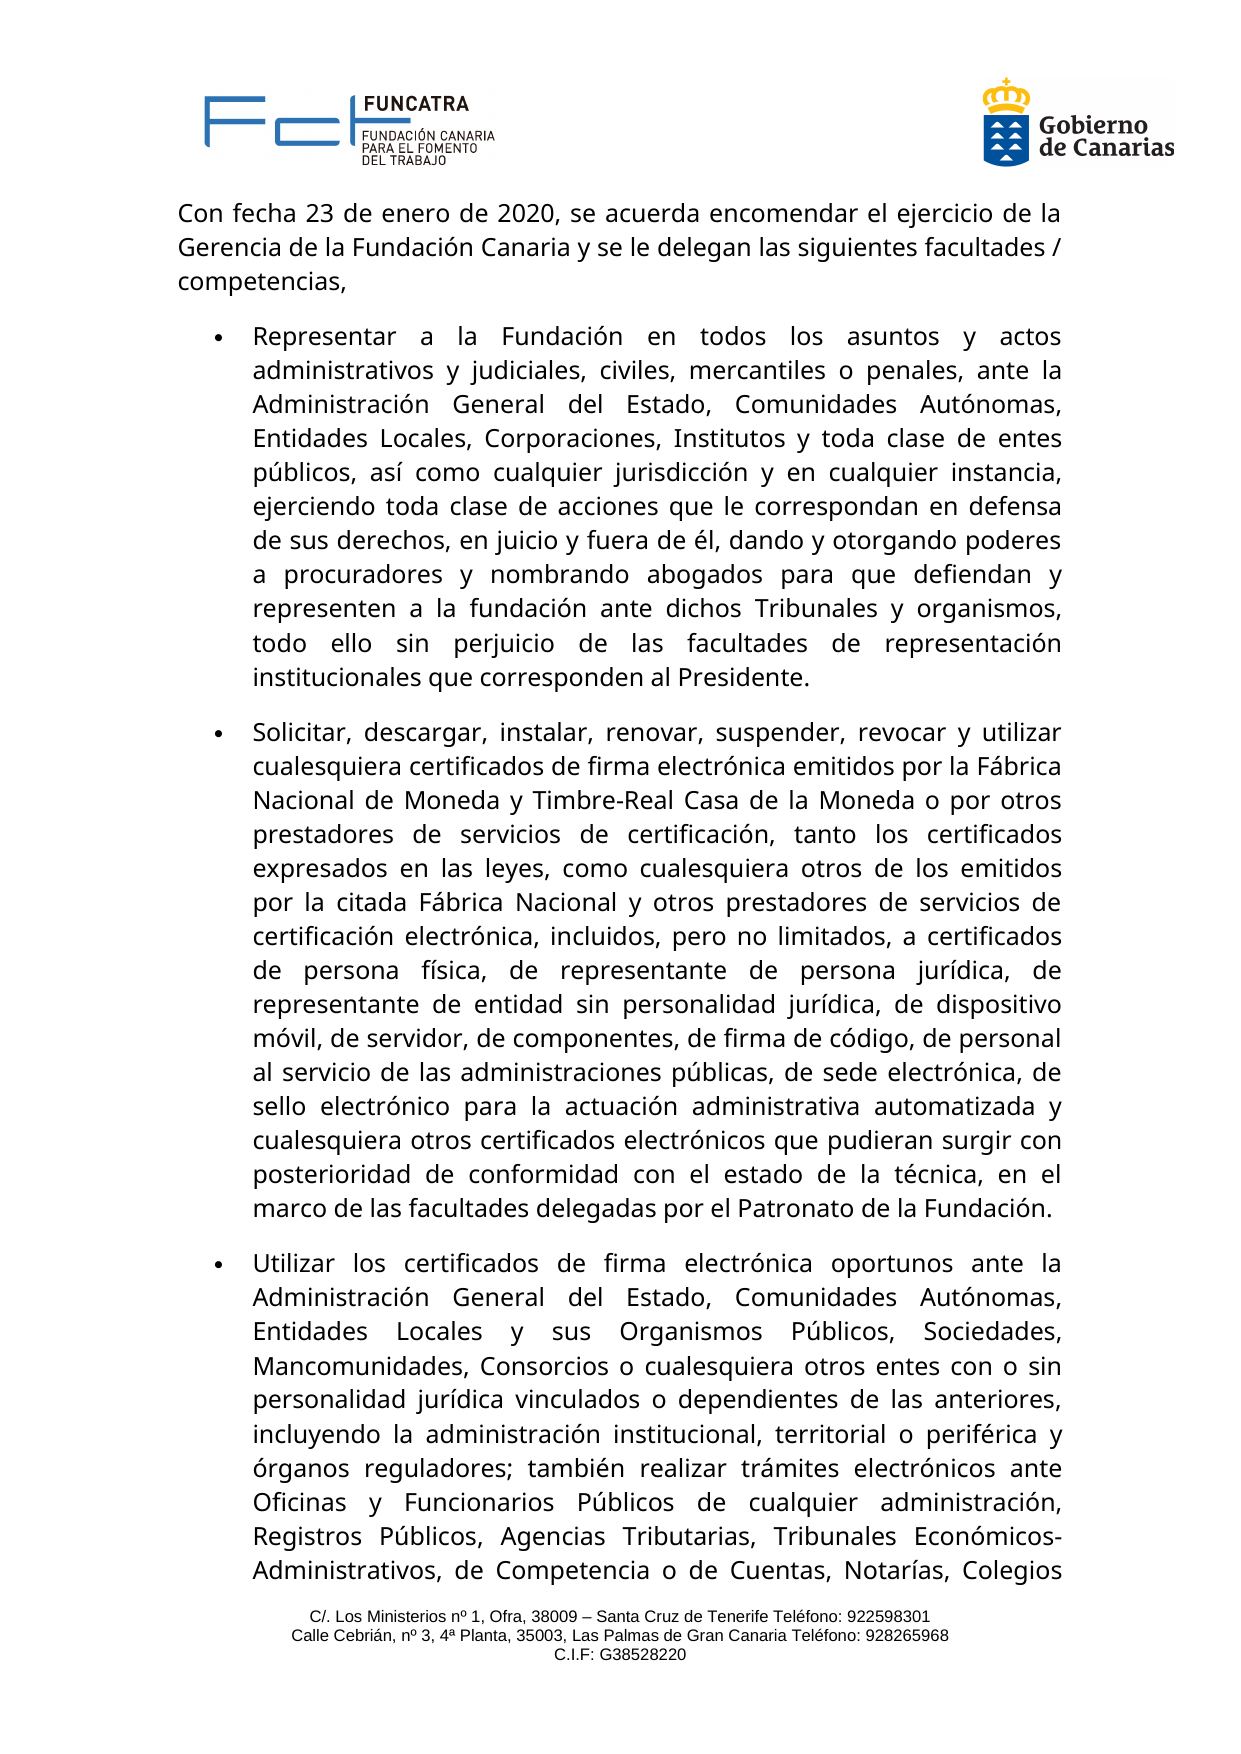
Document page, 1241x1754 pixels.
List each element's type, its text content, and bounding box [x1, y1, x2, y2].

list Solicitar, descargar, instalar, renovar, suspender, revocar y utilizar cualesquiera certificados de firma electrónica emitidos por la Fábrica Nacional de Moneda y Timbre-Real Casa de la Moneda o por otros prestadores de servicios de certificación, tanto los certificados expresados en las leyes, como cualesquiera otros de los emitidos por la citada Fábrica Nacional y otros prestadores de servicios de certificación electrónica, incluidos, pero no limitados, a certificados de persona física, de representante de persona jurídica, de representante de entidad sin personalidad jurídica, de dispositivo móvil, de servidor, de componentes, de firma de código, de personal al servicio de las administraciones públicas, de sede electrónica, de sello electrónico para la actuación administrativa automatizada y cualesquiera otros certificados electrónicos que pudieran surgir con posterioridad de conformidad con el estado de la técnica, en el marco de las facultades delegadas por el Patronato de la Fundación. [215, 714, 1063, 1225]
text Con fecha 23 de enero de 2020, se acuerda encomendar el ejercicio de la Gerencia de la Fundación Canaria y se le delegan las siguientes facultades / competencias, [177, 196, 1063, 298]
list Utilizar los certificados de firma electrónica oportunos ante la Administración General del Estado, Comunidades Autónomas, Entidades Locales y sus Organismos Públicos, Sociedades, Mancomunidades, Consorcios o cualesquiera otros entes con o sin personalidad jurídica vinculados o dependientes de las anteriores, incluyendo la administración institucional, territorial o periférica y órganos reguladores; también realizar trámites electrónicos ante Oficinas y Funcionarios Públicos de cualquier administración, Registros Públicos, Agencias Tributarias, Tribunales Económicos-Administrativos, de Competencia o de Cuentas, Notarías, Colegios [215, 1246, 1063, 1587]
list Representar a la Fundación en todos los asuntos y actos administrativos y judiciales, civiles, mercantiles o penales, ante la Administración General del Estado, Comunidades Autónomas, Entidades Locales, Corporaciones, Institutos y toda clase de entes públicos, así como cualquier jurisdicción y en cualquier instancia, ejerciendo toda clase de acciones que le correspondan en defensa de sus derechos, en juicio y fuera de él, dando y otorgando poderes a procuradores y nombrando abogados para que defiendan y representen a la fundación ante dichos Tribunales y organismos, todo ello sin perjuicio de las facultades de representación institucionales que corresponden al Presidente. [215, 319, 1063, 693]
